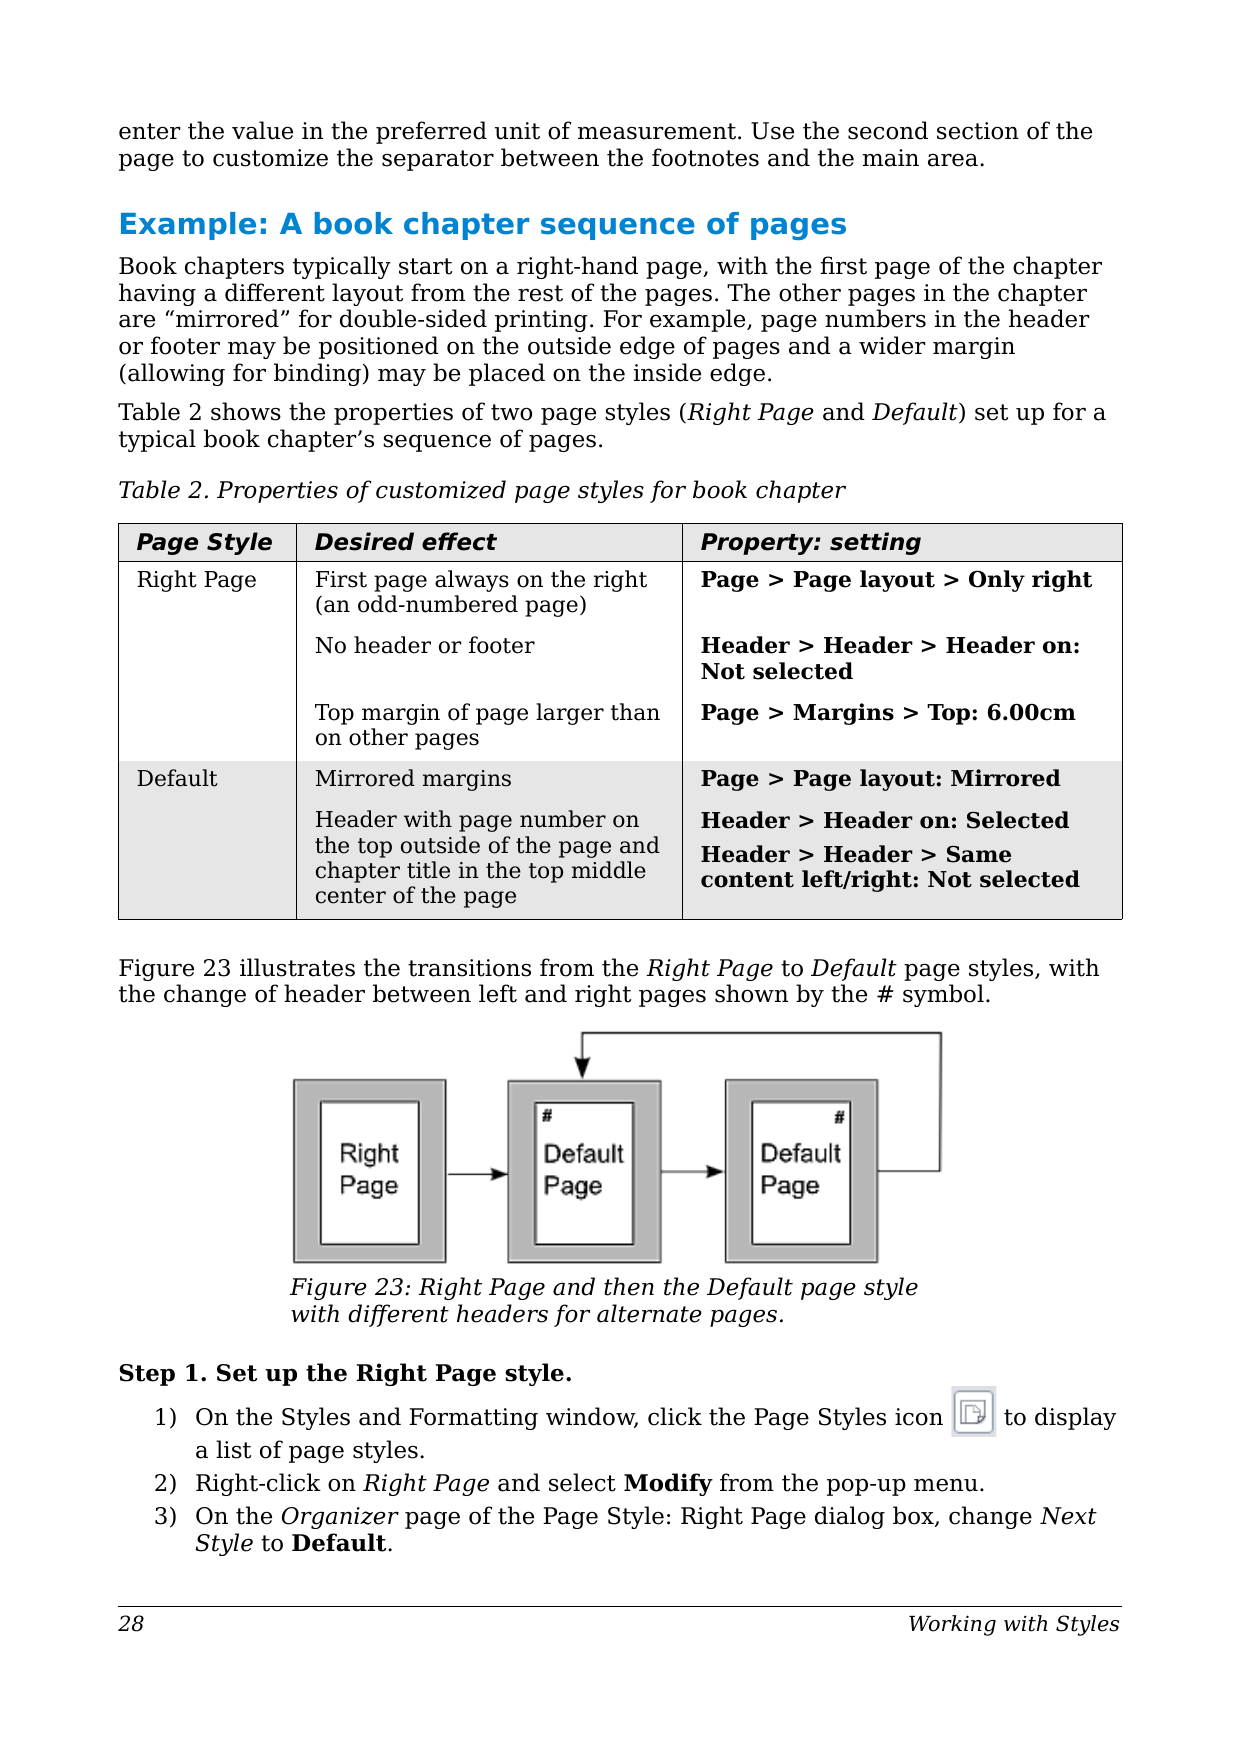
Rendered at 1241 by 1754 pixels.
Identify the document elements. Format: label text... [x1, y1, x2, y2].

table_cell Top margin of page larger than on other pages [297, 694, 682, 761]
table_cell No header or footer [297, 628, 682, 694]
list On the Styles and Formatting window, click the Page Styles icon to display a list of page styles. [177, 1387, 1122, 1463]
table_header Page Style [119, 524, 296, 561]
table_header First page always on the right (an odd-numbered page) [297, 562, 682, 627]
text Figure 23 illustrates the transitions from the Right Page to Default page styles, with the change of header between left and right pages shown by the # symbol. [118, 955, 1122, 1008]
table_header Desired effect [297, 524, 682, 561]
table_cell Right Page [119, 562, 296, 628]
picture [290, 1027, 946, 1269]
text Figure 23: Right Page and then the Default page style with different headers for alternate pages. [290, 1274, 950, 1328]
text Table 2. Properties of customized page styles for book chapter [118, 477, 1122, 504]
table_header Page > Page layout: Mirrored [683, 761, 1122, 802]
text Step 1. Set up the Right Page style. [118, 1360, 1122, 1387]
text enter the value in the preferred unit of measurement. Use the second section of the page to customize the separator between the footnotes and the main area. [118, 118, 1122, 171]
table_cell Page > Margins > Top: 6.00cm [683, 694, 1122, 761]
table_header Mirrored margins [297, 761, 682, 802]
table_cell Header > Header on: Selected Header > Header > Same content left/right: Not selected [683, 802, 1122, 919]
table_header Page > Page layout > Only right [683, 562, 1122, 627]
list Right-click on Right Page and select Modify from the pop-up menu. [177, 1470, 1122, 1497]
list On the Organizer page of the Page Style: Right Page dialog box, change Next Style to Default. [177, 1503, 1122, 1557]
subtitle Example: A book chapter sequence of pages [118, 207, 1122, 241]
text Book chapters typically start on a right-hand page, with the first page of the chapter having a different layout from the rest of the pages. The other pages in the chapter are “mirrored” for double-sided printing. For example, page numbers in the header or footer may be positioned on the outside edge of pages and a wider margin (allowing for binding) may be placed on the inside edge. [118, 253, 1122, 387]
table_cell Header with page number on the top outside of the page and chapter title in the top middle center of the page [297, 802, 682, 919]
table_header Property: setting [683, 524, 1122, 561]
table_cell Default [119, 761, 296, 802]
picture [951, 1386, 997, 1437]
table_cell Header > Header > Header on: Not selected [683, 628, 1122, 694]
text Table 2 shows the properties of two page styles (Right Page and Default) set up for a typical book chapter’s sequence of pages. [118, 399, 1122, 452]
